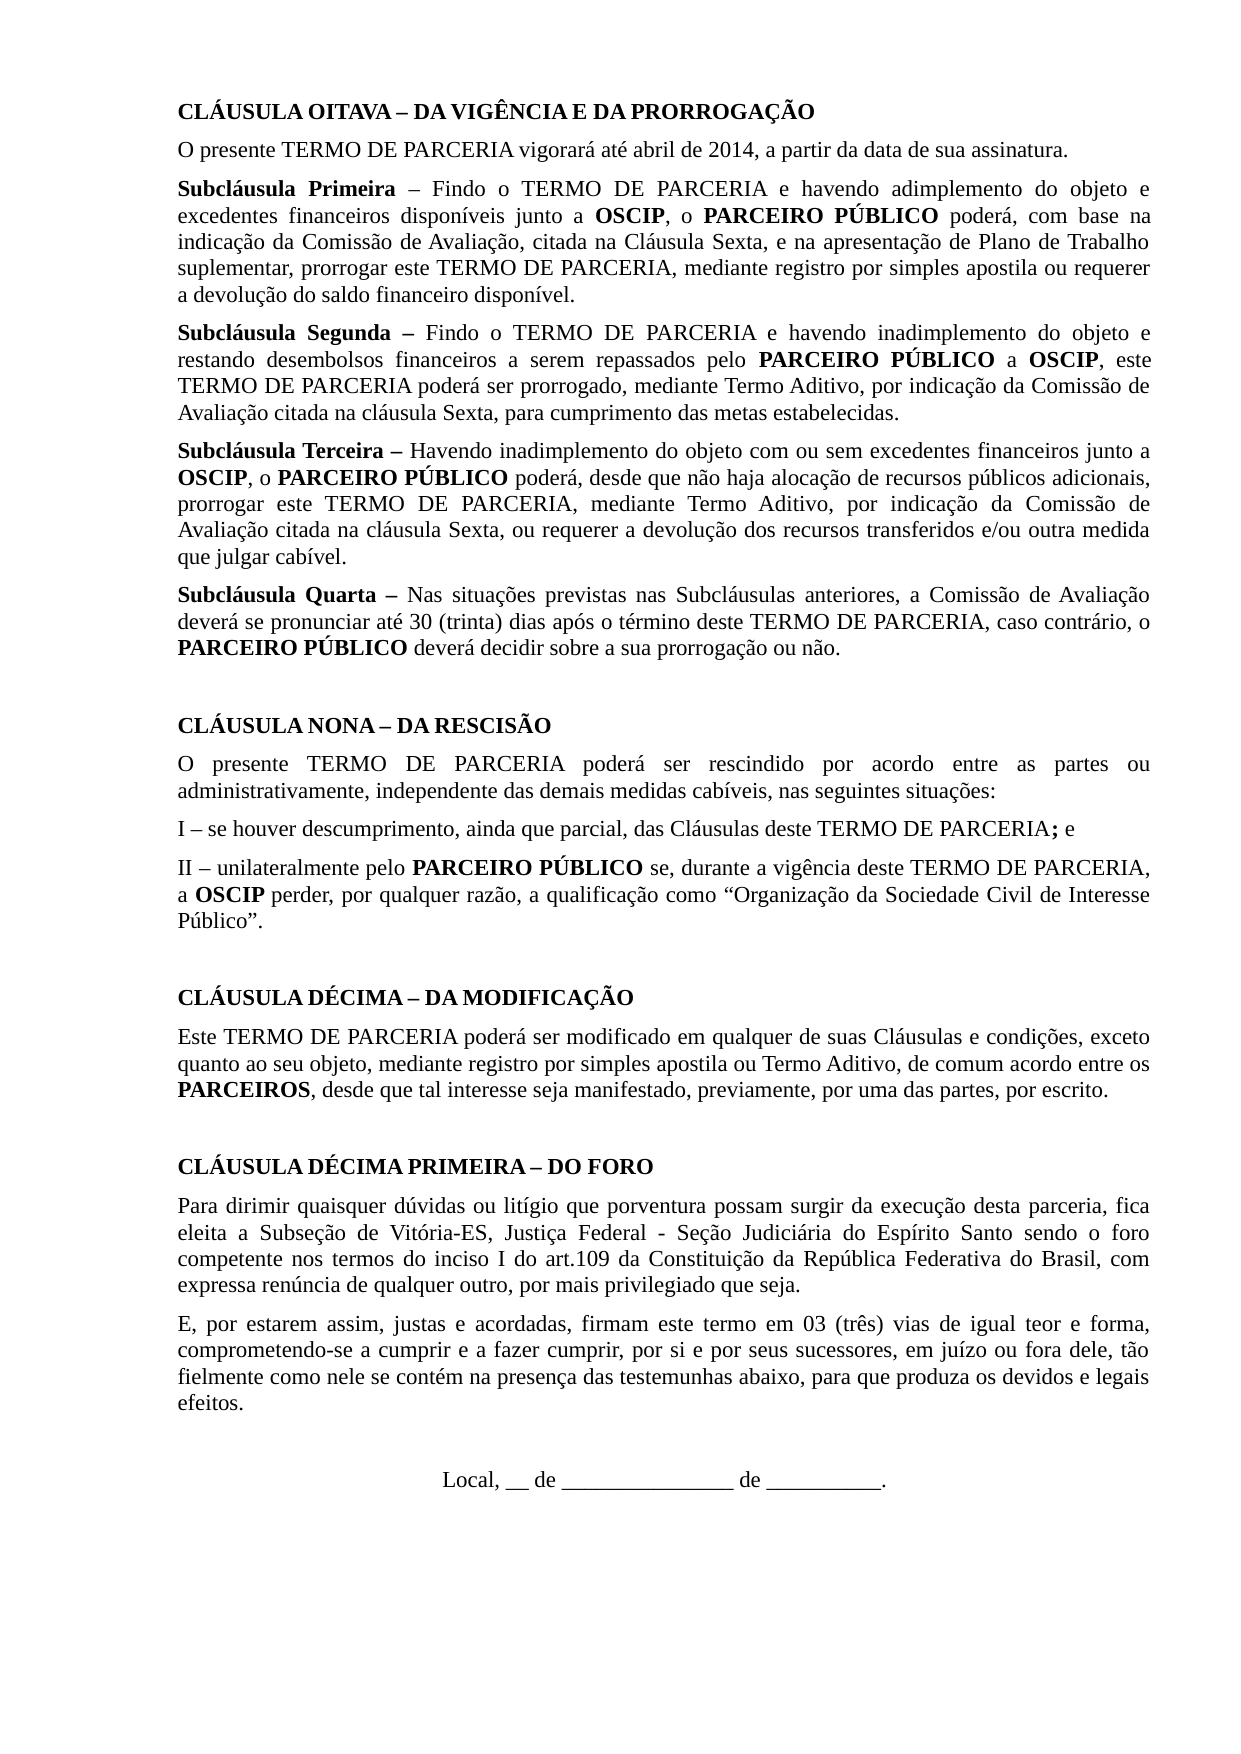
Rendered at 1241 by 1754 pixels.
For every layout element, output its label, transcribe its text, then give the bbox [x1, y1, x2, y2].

text Subcláusula Primeira – Findo o TERMO DE PARCERIA e havendo adimplemento do objeto e excedentes financeiros disponíveis junto a OSCIP, o PARCEIRO PÚBLICO poderá, com base na indicação da Comissão de Avaliação, citada na Cláusula Sexta, e na apresentação de Plano de Trabalho suplementar, prorrogar este TERMO DE PARCERIA, mediante registro por simples apostila ou requerer a devolução do saldo financeiro disponível. [177, 175, 1152, 307]
text Local, __ de _______________ de __________. [177, 1467, 1152, 1493]
text E, por estarem assim, justas e acordadas, firmam este termo em 03 (três) vias de igual teor e forma, comprometendo-se a cumprir e a fazer cumprir, por si e por seus sucessores, em juízo ou fora dele, tão fielmente como nele se contém na presença das testemunhas abaixo, para que produza os devidos e legais efeitos. [177, 1310, 1152, 1415]
text CLÁUSULA OITAVA – DA VIGÊNCIA E DA PRORROGAÇÃO [177, 98, 1152, 124]
text CLÁUSULA DÉCIMA PRIMEIRA – DO FORO [177, 1153, 1152, 1180]
text Subcláusula Terceira – Havendo inadimplemento do objeto com ou sem excedentes financeiros junto a OSCIP, o PARCEIRO PÚBLICO poderá, desde que não haja alocação de recursos públicos adicionais, prorrogar este TERMO DE PARCERIA, mediante Termo Aditivo, por indicação da Comissão de Avaliação citada na cláusula Sexta, ou requerer a devolução dos recursos transferidos e/ou outra medida que julgar cabível. [177, 437, 1152, 569]
text O presente TERMO DE PARCERIA vigorará até abril de 2014, a partir da data de sua assinatura. [177, 137, 1152, 163]
text I – se houver descumprimento, ainda que parcial, das Cláusulas deste TERMO DE PARCERIA; e [177, 816, 1152, 842]
text O presente TERMO DE PARCERIA poderá ser rescindido por acordo entre as partes ou administrativamente, independente das demais medidas cabíveis, nas seguintes situações: [177, 750, 1152, 803]
text Para dirimir quaisquer dúvidas ou litígio que porventura possam surgir da execução desta parceria, fica eleita a Subseção de Vitória-ES, Justiça Federal - Seção Judiciária do Espírito Santo sendo o foro competente nos termos do inciso I do art.109 da Constituição da República Federativa do Brasil, com expressa renúncia de qualquer outro, por mais privilegiado que seja. [177, 1192, 1152, 1298]
text Este TERMO DE PARCERIA poderá ser modificado em qualquer de suas Cláusulas e condições, exceto quanto ao seu objeto, mediante registro por simples apostila ou Termo Aditivo, de comum acordo entre os PARCEIROS, desde que tal interesse seja manifestado, previamente, por uma das partes, por escrito. [177, 1023, 1152, 1102]
text Subcláusula Quarta – Nas situações previstas nas Subcláusulas anteriores, a Comissão de Avaliação deverá se pronunciar até 30 (trinta) dias após o término deste TERMO DE PARCERIA, caso contrário, o PARCEIRO PÚBLICO deverá decidir sobre a sua prorrogação ou não. [177, 581, 1152, 661]
text CLÁUSULA NONA – DA RESCISÃO [177, 712, 1152, 738]
text CLÁUSULA DÉCIMA – DA MODIFICAÇÃO [177, 984, 1152, 1011]
text Subcláusula Segunda – Findo o TERMO DE PARCERIA e havendo inadimplemento do objeto e restando desembolsos financeiros a serem repassados pelo PARCEIRO PÚBLICO a OSCIP, este TERMO DE PARCERIA poderá ser prorrogado, mediante Termo Aditivo, por indicação da Comissão de Avaliação citada na cláusula Sexta, para cumprimento das metas estabelecidas. [177, 319, 1152, 425]
text II – unilateralmente pelo PARCEIRO PÚBLICO se, durante a vigência deste TERMO DE PARCERIA, a OSCIP perder, por qualquer razão, a qualificação como “Organização da Sociedade Civil de Interesse Público”. [177, 854, 1152, 933]
